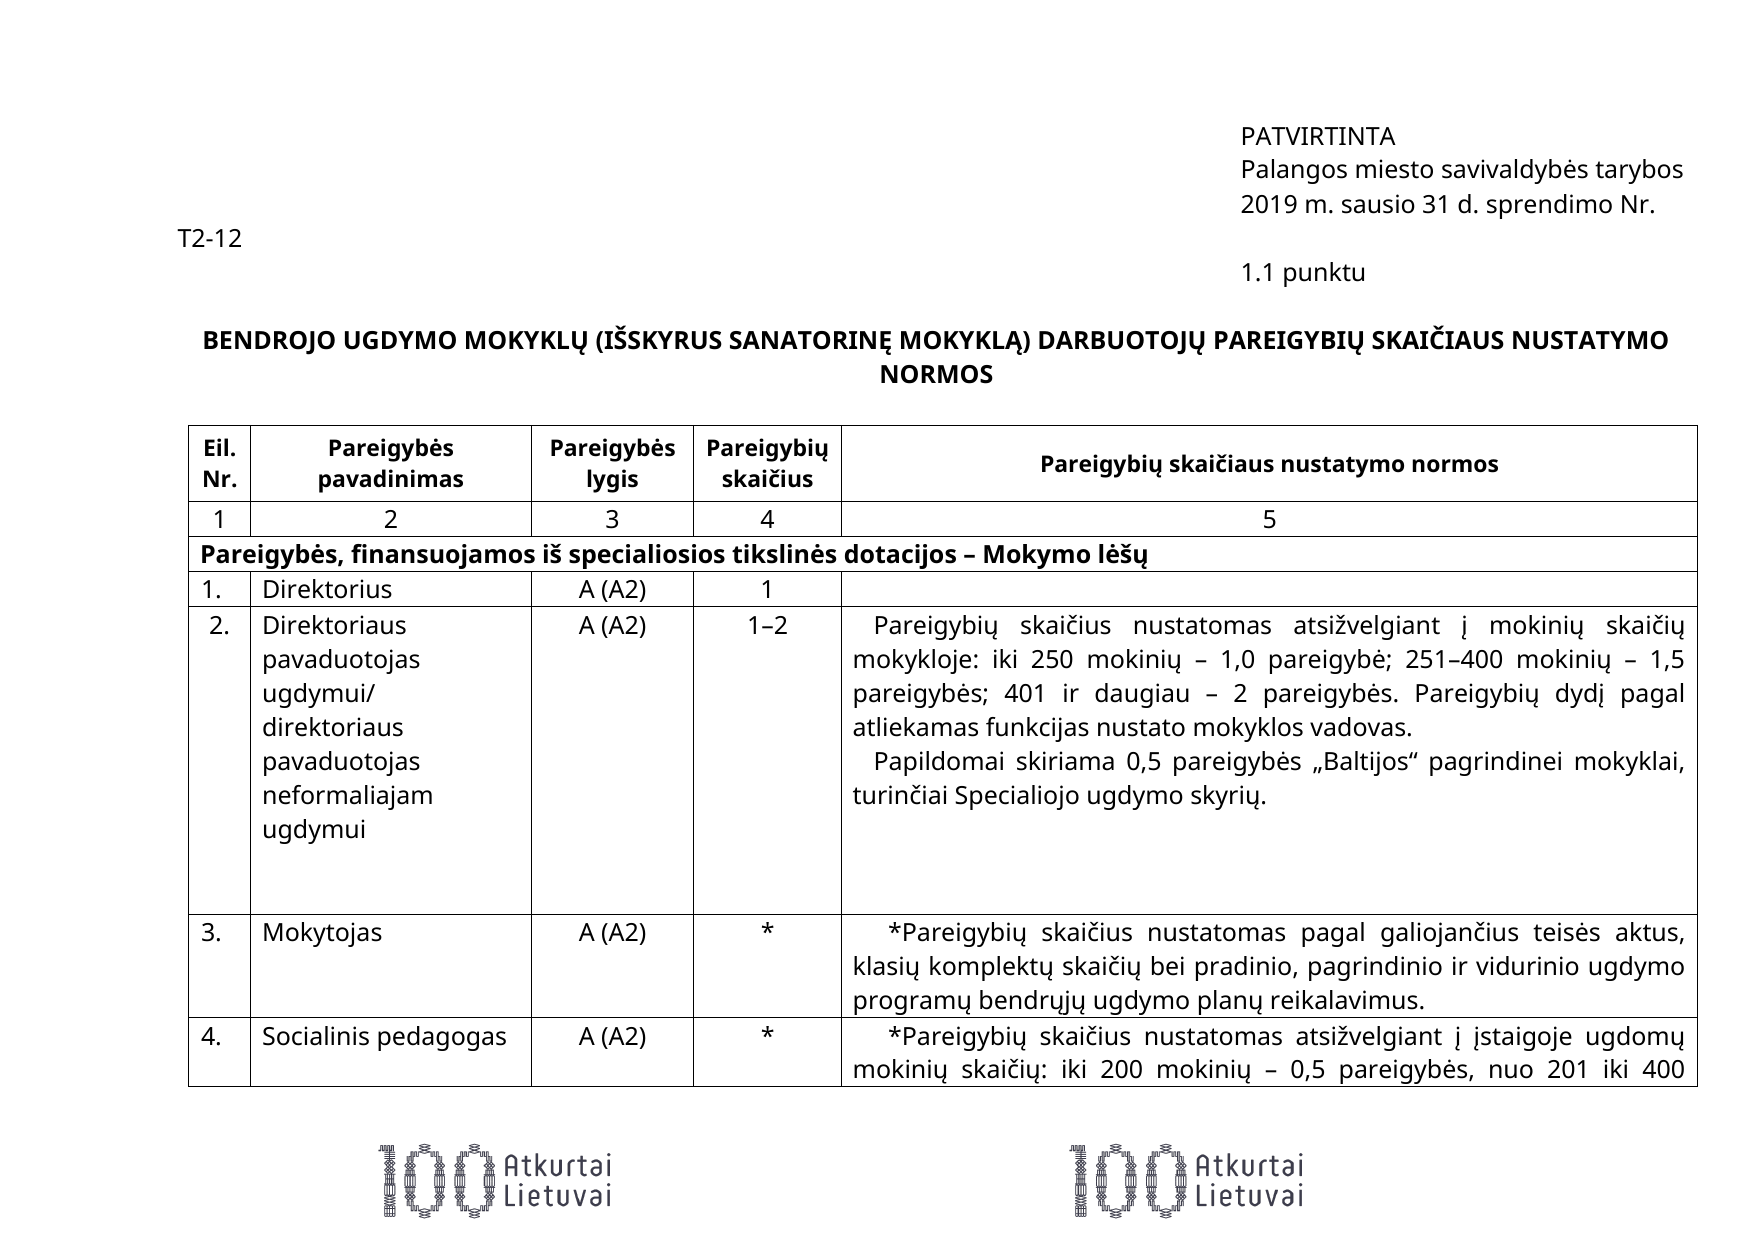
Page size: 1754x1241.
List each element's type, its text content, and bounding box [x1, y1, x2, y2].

table_cell * [694, 915, 841, 1017]
table_cell Socialinis pedagogas [251, 1018, 531, 1086]
table_cell Direktoriaus pavaduotojas ugdymui/ direktoriaus pavaduotojas neformaliajam ugdymui [251, 607, 531, 914]
table_cell 4. [189, 1018, 250, 1086]
table_cell 1–2 [694, 607, 841, 914]
table_cell [842, 572, 1697, 606]
table_cell A (A2) [532, 572, 693, 606]
table_cell A (A2) [532, 1018, 693, 1086]
table_cell Direktorius [251, 572, 531, 606]
text 1.1 punktu [177, 254, 1695, 288]
table_header Pareigybės pavadinimas [251, 426, 531, 501]
text PATVIRTINTA [177, 118, 1695, 152]
table_header Eil. Nr. [189, 426, 250, 501]
table_cell A (A2) [532, 607, 693, 914]
table_cell 1 [694, 572, 841, 606]
table_cell 3 [532, 502, 693, 536]
table_cell *Pareigybių skaičius nustatomas pagal galiojančius teisės aktus, klasių komplektų skaičių bei pradinio, pagrindinio ir vidurinio ugdymo programų bendrųjų ugdymo planų reikalavimus. [842, 915, 1697, 1017]
table_cell 3. [189, 915, 250, 1017]
table_header Pareigybių skaičiaus nustatymo normos [842, 426, 1697, 501]
text 2019 m. sausio 31 d. sprendimo Nr. T2-12 [177, 186, 1695, 254]
table_cell 5 [842, 502, 1697, 536]
table_cell * [694, 1018, 841, 1086]
table_cell Mokytojas [251, 915, 531, 1017]
table_cell 1. [189, 572, 250, 606]
table_cell 4 [694, 502, 841, 536]
table_cell Pareigybės, finansuojamos iš specialiosios tikslinės dotacijos – Mokymo lėšų [189, 537, 1697, 571]
table_cell 1 [189, 502, 250, 536]
table_cell Pareigybių skaičius nustatomas atsižvelgiant į mokinių skaičių mokykloje: iki 250 mokinių – 1,0 pareigybė; 251–400 mokinių – 1,5 pareigybės; 401 ir daugiau – 2 pareigybės. Pareigybių dydį pagal atliekamas funkcijas nustato mokyklos vadovas. Papildomai skiriama 0,5 pareigybės „Baltijos“ pagrindinei mokyklai, turinčiai Specialiojo ugdymo skyrių. [842, 607, 1697, 914]
table_cell *Pareigybių skaičius nustatomas atsižvelgiant į įstaigoje ugdomų mokinių skaičių: iki 200 mokinių – 0,5 pareigybės, nuo 201 iki 400 [842, 1018, 1697, 1086]
table_header Pareigybių skaičius [694, 426, 841, 501]
text BENDROJO UGDYMO MOKYKLŲ (IŠSKYRUS SANATORINĘ MOKYKLĄ) DARBUOTOJŲ PAREIGYBIŲ SKAIČIAUS NUSTATYMO NORMOS [177, 322, 1695, 391]
table_cell 2. [189, 607, 250, 914]
table_cell A (A2) [532, 915, 693, 1017]
table_cell 2 [251, 502, 531, 536]
table_header Pareigybės lygis [532, 426, 693, 501]
text Palangos miesto savivaldybės tarybos [177, 152, 1695, 186]
